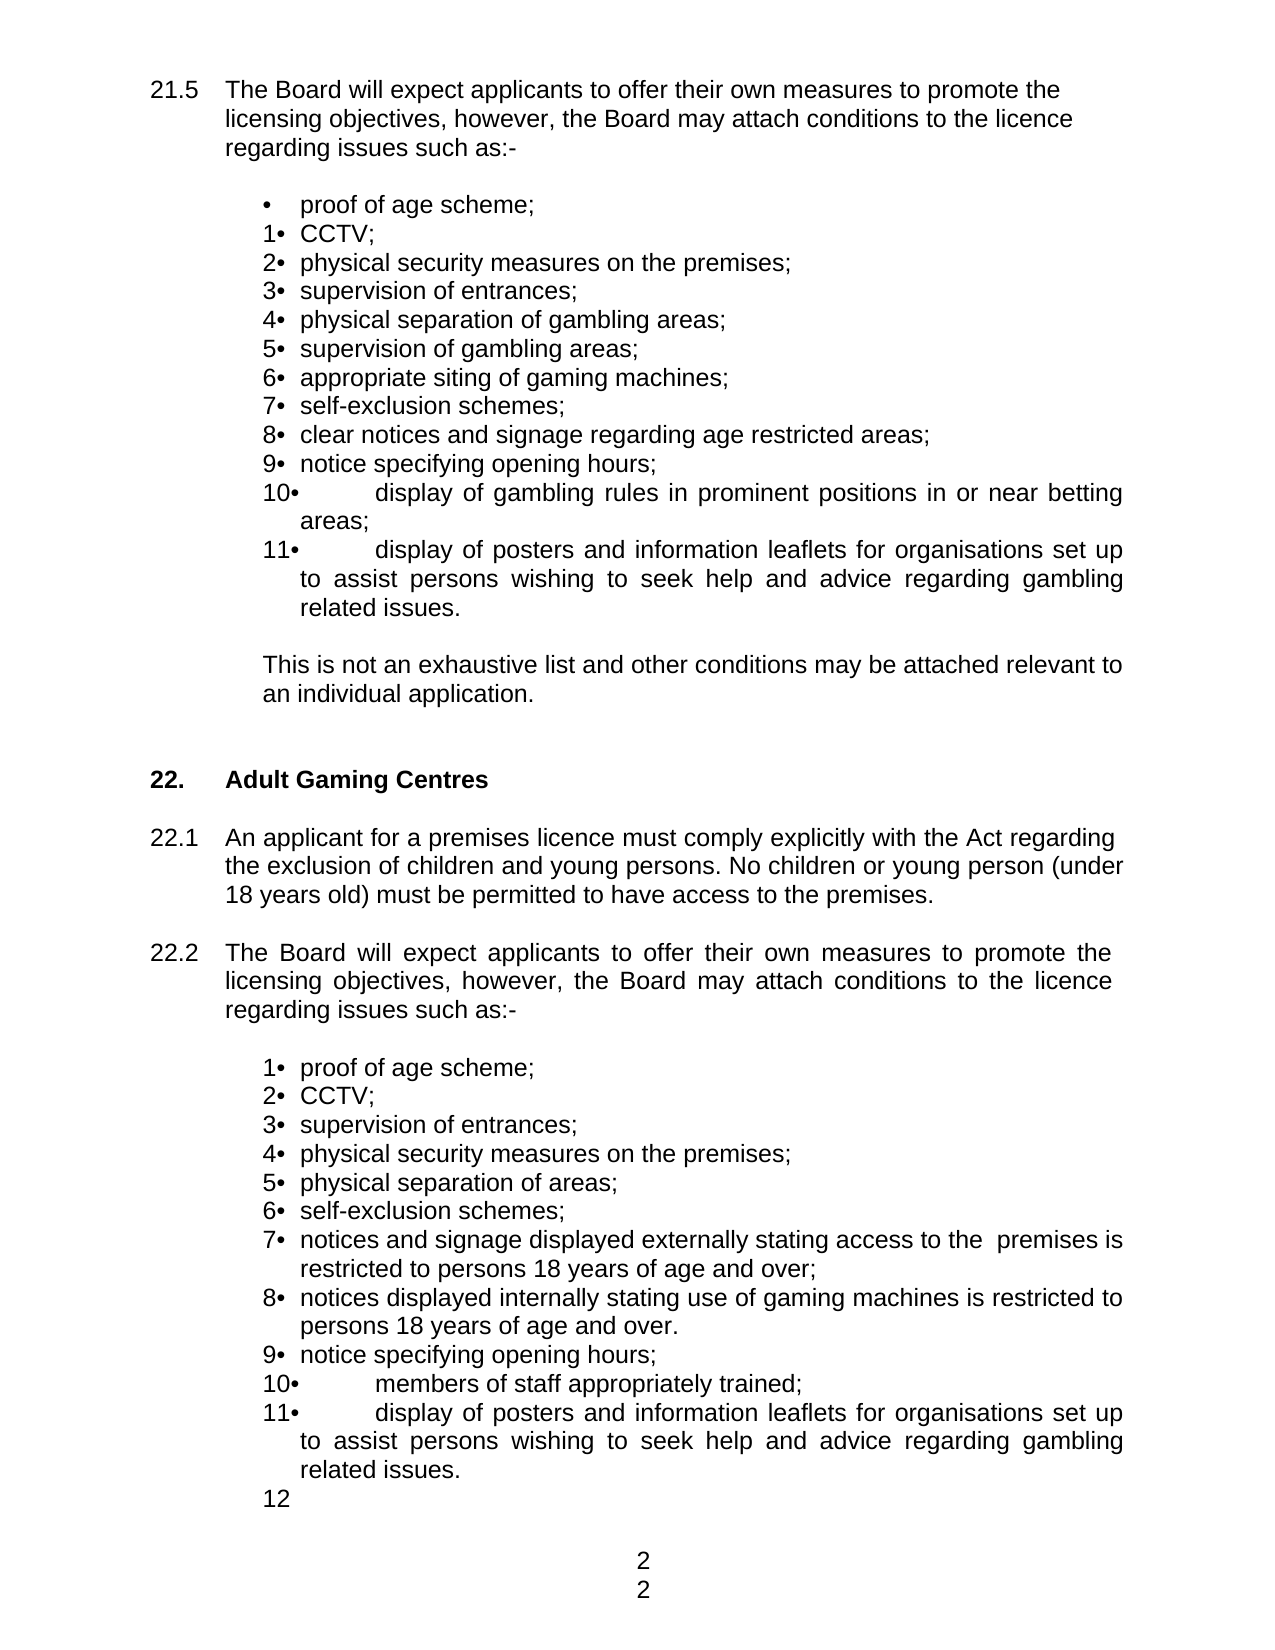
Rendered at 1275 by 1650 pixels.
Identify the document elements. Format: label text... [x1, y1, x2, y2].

list • physical security measures on the premises; [262, 247, 1125, 276]
list • CCTV; [262, 1081, 1125, 1110]
list • appropriate siting of gaming machines; [262, 362, 1125, 391]
list • supervision of entrances; [262, 1110, 1125, 1139]
list • self-exclusion schemes; [262, 1196, 1125, 1225]
list • supervision of gambling areas; [262, 334, 1125, 362]
list • supervision of entrances; [262, 276, 1125, 305]
list • physical security measures on the premises; [262, 1139, 1125, 1167]
list • proof of age scheme; [262, 1052, 1125, 1081]
list • self-exclusion schemes; [262, 391, 1125, 420]
text 22.2 The Board will expect applicants to offer their own measures to promote the licensing objectives, however, the Board may attach conditions to the licence regarding issues such as:- [150, 937, 1125, 1024]
text 22.1 An applicant for a premises licence must comply explicitly with the Act regarding the exclusion of children and young persons. No children or young person (under 18 years old) must be permitted to have access to the premises. [150, 822, 1125, 909]
list • display of gambling rules in prominent positions in or near betting areas; [262, 477, 1125, 535]
list • display of posters and information leaflets for organisations set up to assist persons wishing to seek help and advice regarding gambling related issues. [262, 1397, 1125, 1484]
text 21.5 The Board will expect applicants to offer their own measures to promote the licensing objectives, however, the Board may attach conditions to the licence regarding issues such as:- [150, 75, 1125, 161]
text 22. Adult Gaming Centres [150, 765, 1125, 794]
list • CCTV; [262, 219, 1125, 247]
list • notice specifying opening hours; [262, 1340, 1125, 1369]
list • display of posters and information leaflets for organisations set up to assist persons wishing to seek help and advice regarding gambling related issues. [262, 535, 1125, 621]
list • physical separation of gambling areas; [262, 305, 1125, 334]
list • members of staff appropriately trained; [262, 1369, 1125, 1397]
list • notices and signage displayed externally stating access to the premises is restricted to persons 18 years of age and over; [262, 1225, 1125, 1282]
list • notices displayed internally stating use of gaming machines is restricted to persons 18 years of age and over. [262, 1282, 1125, 1340]
text This is not an exhaustive list and other conditions may be attached relevant to an individual application. [262, 650, 1125, 707]
text • proof of age scheme; [262, 190, 1125, 219]
list • clear notices and signage regarding age restricted areas; [262, 420, 1125, 449]
list • physical separation of areas; [262, 1167, 1125, 1196]
list • notice specifying opening hours; [262, 449, 1125, 477]
